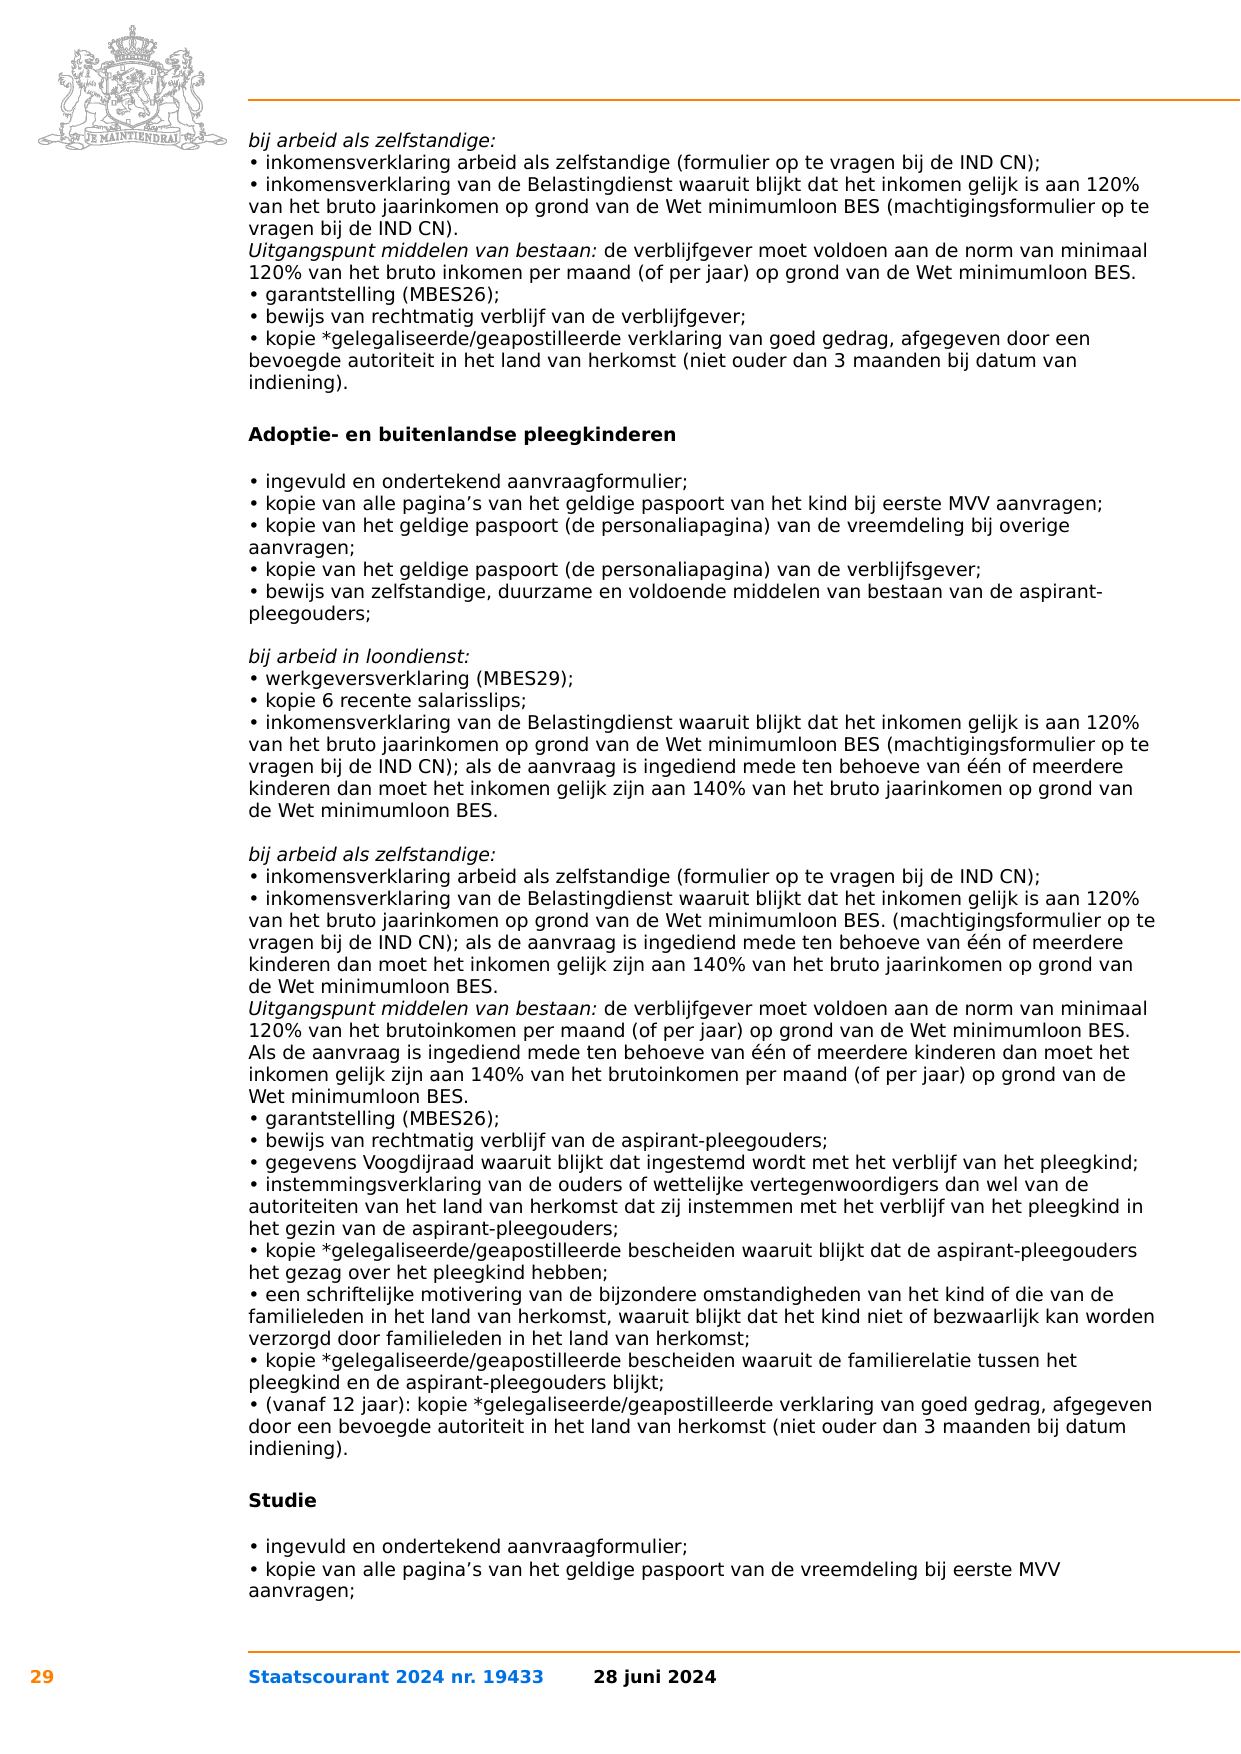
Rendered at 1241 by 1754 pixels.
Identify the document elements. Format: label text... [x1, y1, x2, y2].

text • kopie van het geldige paspoort (de personaliapagina) van de vreemdeling bij overige aanvragen; [248, 514, 1163, 558]
subtitle Adoptie- en buitenlandse pleegkinderen [248, 424, 1163, 446]
text • inkomensverklaring van de Belastingdienst waaruit blijkt dat het inkomen gelijk is aan 120% van het bruto jaarinkomen op grond van de Wet minimumloon BES (machtigingsformulier op te vragen bij de IND CN); als de aanvraag is ingediend mede ten behoeve van één of meerdere kinderen dan moet het inkomen gelijk zijn aan 140% van het bruto jaarinkomen op grond van de Wet minimumloon BES. [248, 712, 1163, 822]
text Uitgangspunt middelen van bestaan: de verblijfgever moet voldoen aan de norm van minimaal 120% van het bruto inkomen per maand (of per jaar) op grond van de Wet minimumloon BES. [248, 240, 1163, 284]
text • inkomensverklaring van de Belastingdienst waaruit blijkt dat het inkomen gelijk is aan 120% van het bruto jaarinkomen op grond van de Wet minimumloon BES. (machtigingsformulier op te vragen bij de IND CN); als de aanvraag is ingediend mede ten behoeve van één of meerdere kinderen dan moet het inkomen gelijk zijn aan 140% van het bruto jaarinkomen op grond van de Wet minimumloon BES. [248, 888, 1163, 998]
text bij arbeid als zelfstandige: [248, 844, 1163, 866]
text • ingevuld en ondertekend aanvraagformulier; [248, 1536, 1163, 1558]
text • kopie 6 recente salarisslips; [248, 690, 1163, 712]
text • ingevuld en ondertekend aanvraagformulier; [248, 471, 1163, 493]
text • kopie van alle pagina’s van het geldige paspoort van het kind bij eerste MVV aanvragen; [248, 493, 1163, 514]
text • kopie *gelegaliseerde/geapostilleerde verklaring van goed gedrag, afgegeven door een bevoegde autoriteit in het land van herkomst (niet ouder dan 3 maanden bij datum van indiening). [248, 328, 1163, 394]
text bij arbeid in loondienst: [248, 646, 1163, 668]
picture [38, 25, 227, 150]
text • inkomensverklaring arbeid als zelfstandige (formulier op te vragen bij de IND CN); [248, 866, 1163, 888]
text • (vanaf 12 jaar): kopie *gelegaliseerde/geapostilleerde verklaring van goed gedrag, afgegeven door een bevoegde autoriteit in het land van herkomst (niet ouder dan 3 maanden bij datum indiening). [248, 1393, 1163, 1459]
text • garantstelling (MBES26); [248, 284, 1163, 306]
text • kopie *gelegaliseerde/geapostilleerde bescheiden waaruit blijkt dat de aspirant-pleegouders het gezag over het pleegkind hebben; [248, 1240, 1163, 1284]
text • bewijs van zelfstandige, duurzame en voldoende middelen van bestaan van de aspirant-pleegouders; [248, 581, 1163, 624]
text • bewijs van rechtmatig verblijf van de aspirant-pleegouders; [248, 1130, 1163, 1152]
text • gegevens Voogdijraad waaruit blijkt dat ingestemd wordt met het verblijf van het pleegkind; [248, 1152, 1163, 1174]
text • werkgeversverklaring (MBES29); [248, 668, 1163, 690]
text Uitgangspunt middelen van bestaan: de verblijfgever moet voldoen aan de norm van minimaal 120% van het brutoinkomen per maand (of per jaar) op grond van de Wet minimumloon BES. Als de aanvraag is ingediend mede ten behoeve van één of meerdere kinderen dan moet het inkomen gelijk zijn aan 140% van het brutoinkomen per maand (of per jaar) op grond van de Wet minimumloon BES. [248, 998, 1163, 1108]
text • bewijs van rechtmatig verblijf van de verblijfgever; [248, 306, 1163, 328]
text • kopie van het geldige paspoort (de personaliapagina) van de verblijfsgever; [248, 558, 1163, 581]
text • kopie van alle pagina’s van het geldige paspoort van de vreemdeling bij eerste MVV aanvragen; [248, 1558, 1163, 1602]
text • inkomensverklaring arbeid als zelfstandige (formulier op te vragen bij de IND CN); [248, 152, 1163, 174]
text • garantstelling (MBES26); [248, 1108, 1163, 1130]
text • een schriftelijke motivering van de bijzondere omstandigheden van het kind of die van de familieleden in het land van herkomst, waaruit blijkt dat het kind niet of bezwaarlijk kan worden verzorgd door familieleden in het land van herkomst; [248, 1284, 1163, 1349]
text • inkomensverklaring van de Belastingdienst waaruit blijkt dat het inkomen gelijk is aan 120% van het bruto jaarinkomen op grond van de Wet minimumloon BES (machtigingsformulier op te vragen bij de IND CN). [248, 174, 1163, 240]
text • instemmingsverklaring van de ouders of wettelijke vertegenwoordigers dan wel van de autoriteiten van het land van herkomst dat zij instemmen met het verblijf van het pleegkind in het gezin van de aspirant-pleegouders; [248, 1174, 1163, 1240]
subtitle Studie [248, 1489, 1163, 1511]
text bij arbeid als zelfstandige: [248, 130, 1163, 152]
text • kopie *gelegaliseerde/geapostilleerde bescheiden waaruit de familierelatie tussen het pleegkind en de aspirant-pleegouders blijkt; [248, 1349, 1163, 1393]
